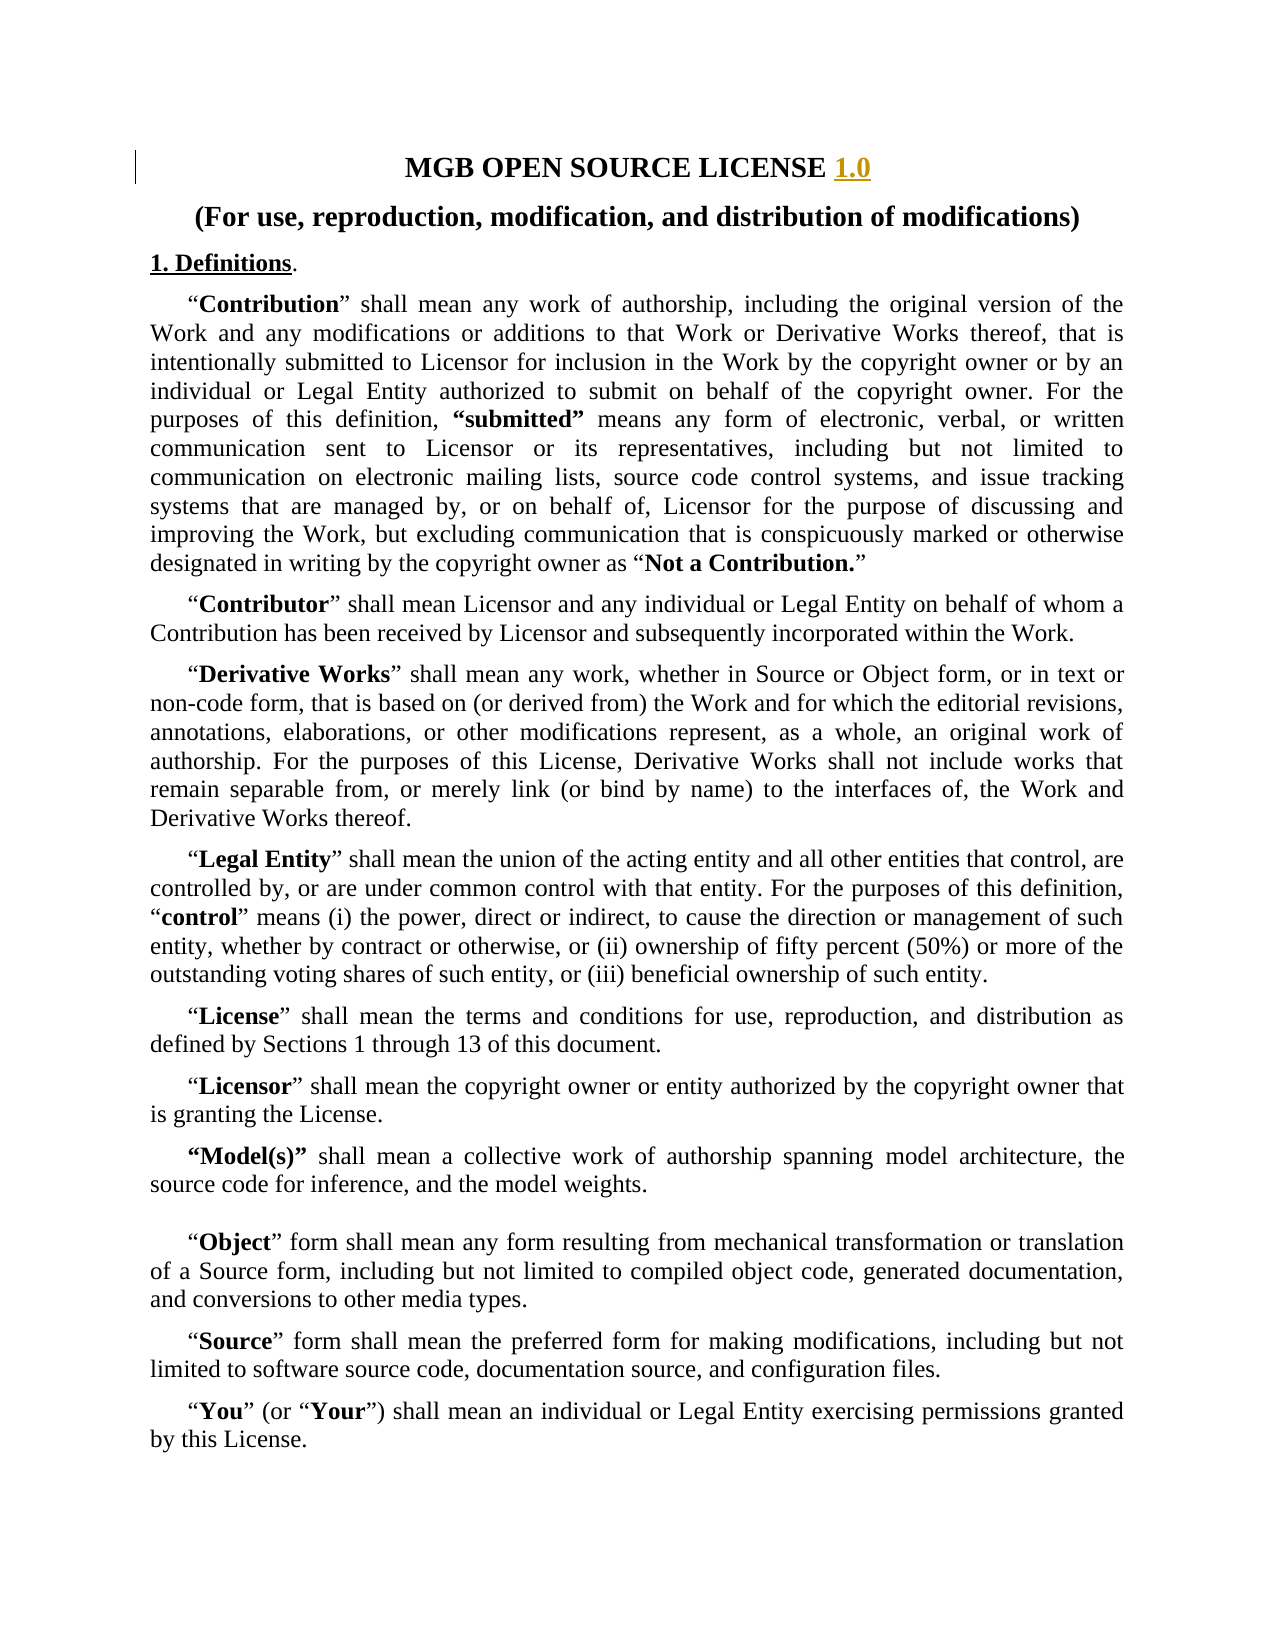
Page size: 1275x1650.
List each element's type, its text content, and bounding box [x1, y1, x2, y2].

text (For use, reproduction, modification, and distribution of modifications) [150, 199, 1125, 233]
text “You” (or “Your”) shall mean an individual or Legal Entity exercising permissions granted by this License. [150, 1396, 1125, 1453]
text “Derivative Works” shall mean any work, whether in Source or Object form, or in text or non-code form, that is based on (or derived from) the Work and for which the editorial revisions, annotations, elaborations, or other modifications represent, as a whole, an original work of authorship. For the purposes of this License, Derivative Works shall not include works that remain separable from, or merely link (or bind by name) to the interfaces of, the Work and Derivative Works thereof. [150, 659, 1125, 832]
text “Contributor” shall mean Licensor and any individual or Legal Entity on behalf of whom a Contribution has been received by Licensor and subsequently incorporated within the Work. [150, 589, 1125, 647]
text “Model(s)” shall mean a collective work of authorship spanning model architecture, the source code for inference, and the model weights. [150, 1141, 1125, 1198]
text 1. Definitions. [150, 248, 1125, 277]
text “Legal Entity” shall mean the union of the acting entity and all other entities that control, are controlled by, or are under common control with that entity. For the purposes of this definition, “control” means (i) the power, direct or indirect, to cause the direction or management of such entity, whether by contract or otherwise, or (ii) ownership of fifty percent (50%) or more of the outstanding voting shares of such entity, or (iii) beneficial ownership of such entity. [150, 844, 1125, 988]
text “License” shall mean the terms and conditions for use, reproduction, and distribution as defined by Sections 1 through 13 of this document. [150, 1001, 1125, 1058]
text MGB OPEN SOURCE LICENSE 1.0 [150, 150, 1125, 183]
text “Licensor” shall mean the copyright owner or entity authorized by the copyright owner that is granting the License. [150, 1071, 1125, 1128]
text “Source” form shall mean the preferred form for making modifications, including but not limited to software source code, documentation source, and configuration files. [150, 1326, 1125, 1383]
text “Contribution” shall mean any work of authorship, including the original version of the Work and any modifications or additions to that Work or Derivative Works thereof, that is intentionally submitted to Licensor for inclusion in the Work by the copyright owner or by an individual or Legal Entity authorized to submit on behalf of the copyright owner. For the purposes of this definition, “submitted” means any form of electronic, verbal, or written communication sent to Licensor or its representatives, including but not limited to communication on electronic mailing lists, source code control systems, and issue tracking systems that are managed by, or on behalf of, Licensor for the purpose of discussing and improving the Work, but excluding communication that is conspicuously marked or otherwise designated in writing by the copyright owner as “Not a Contribution.” [150, 289, 1125, 577]
text “Object” form shall mean any form resulting from mechanical transformation or translation of a Source form, including but not limited to compiled object code, generated documentation, and conversions to other media types. [150, 1227, 1125, 1313]
